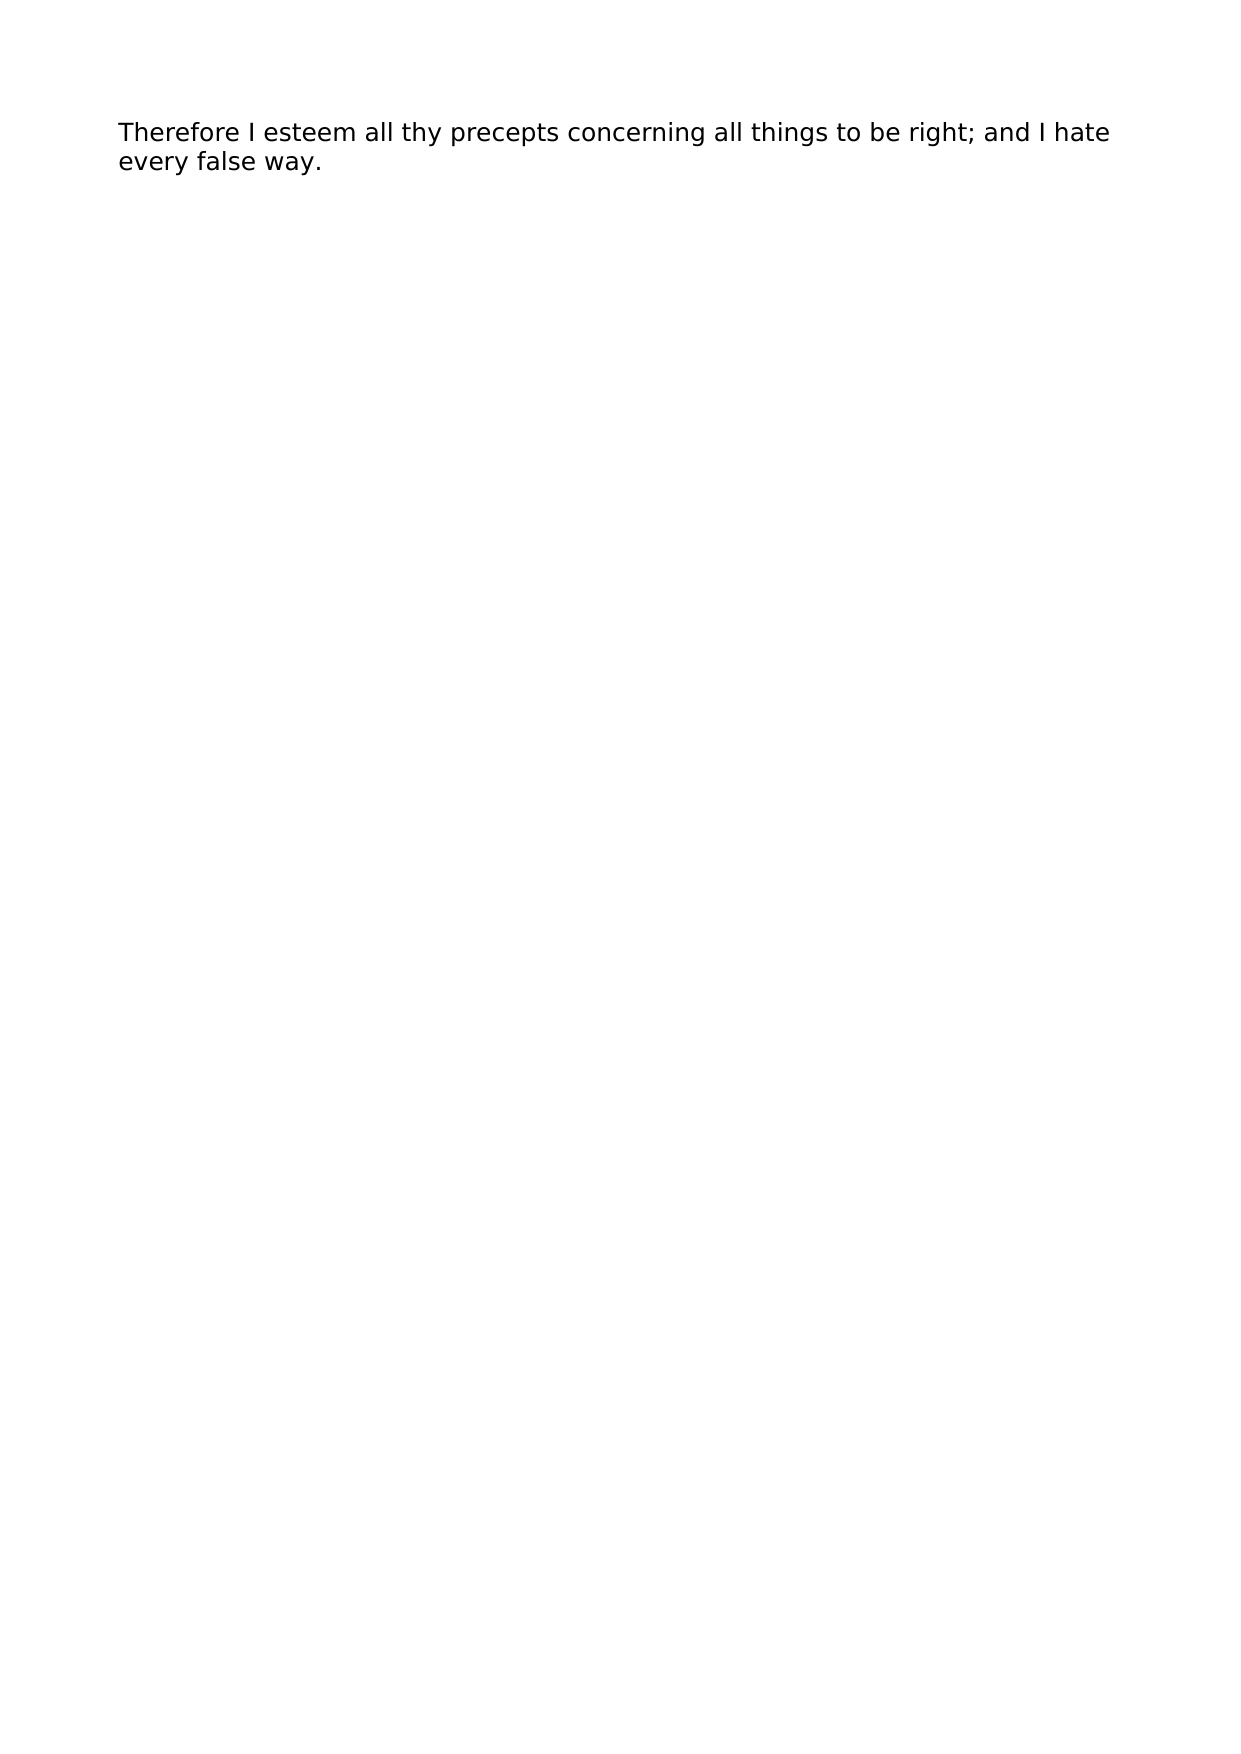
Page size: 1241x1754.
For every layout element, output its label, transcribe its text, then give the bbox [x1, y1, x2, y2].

text Therefore I esteem all thy precepts concerning all things to be right; and I hate every false way. [118, 118, 1122, 176]
